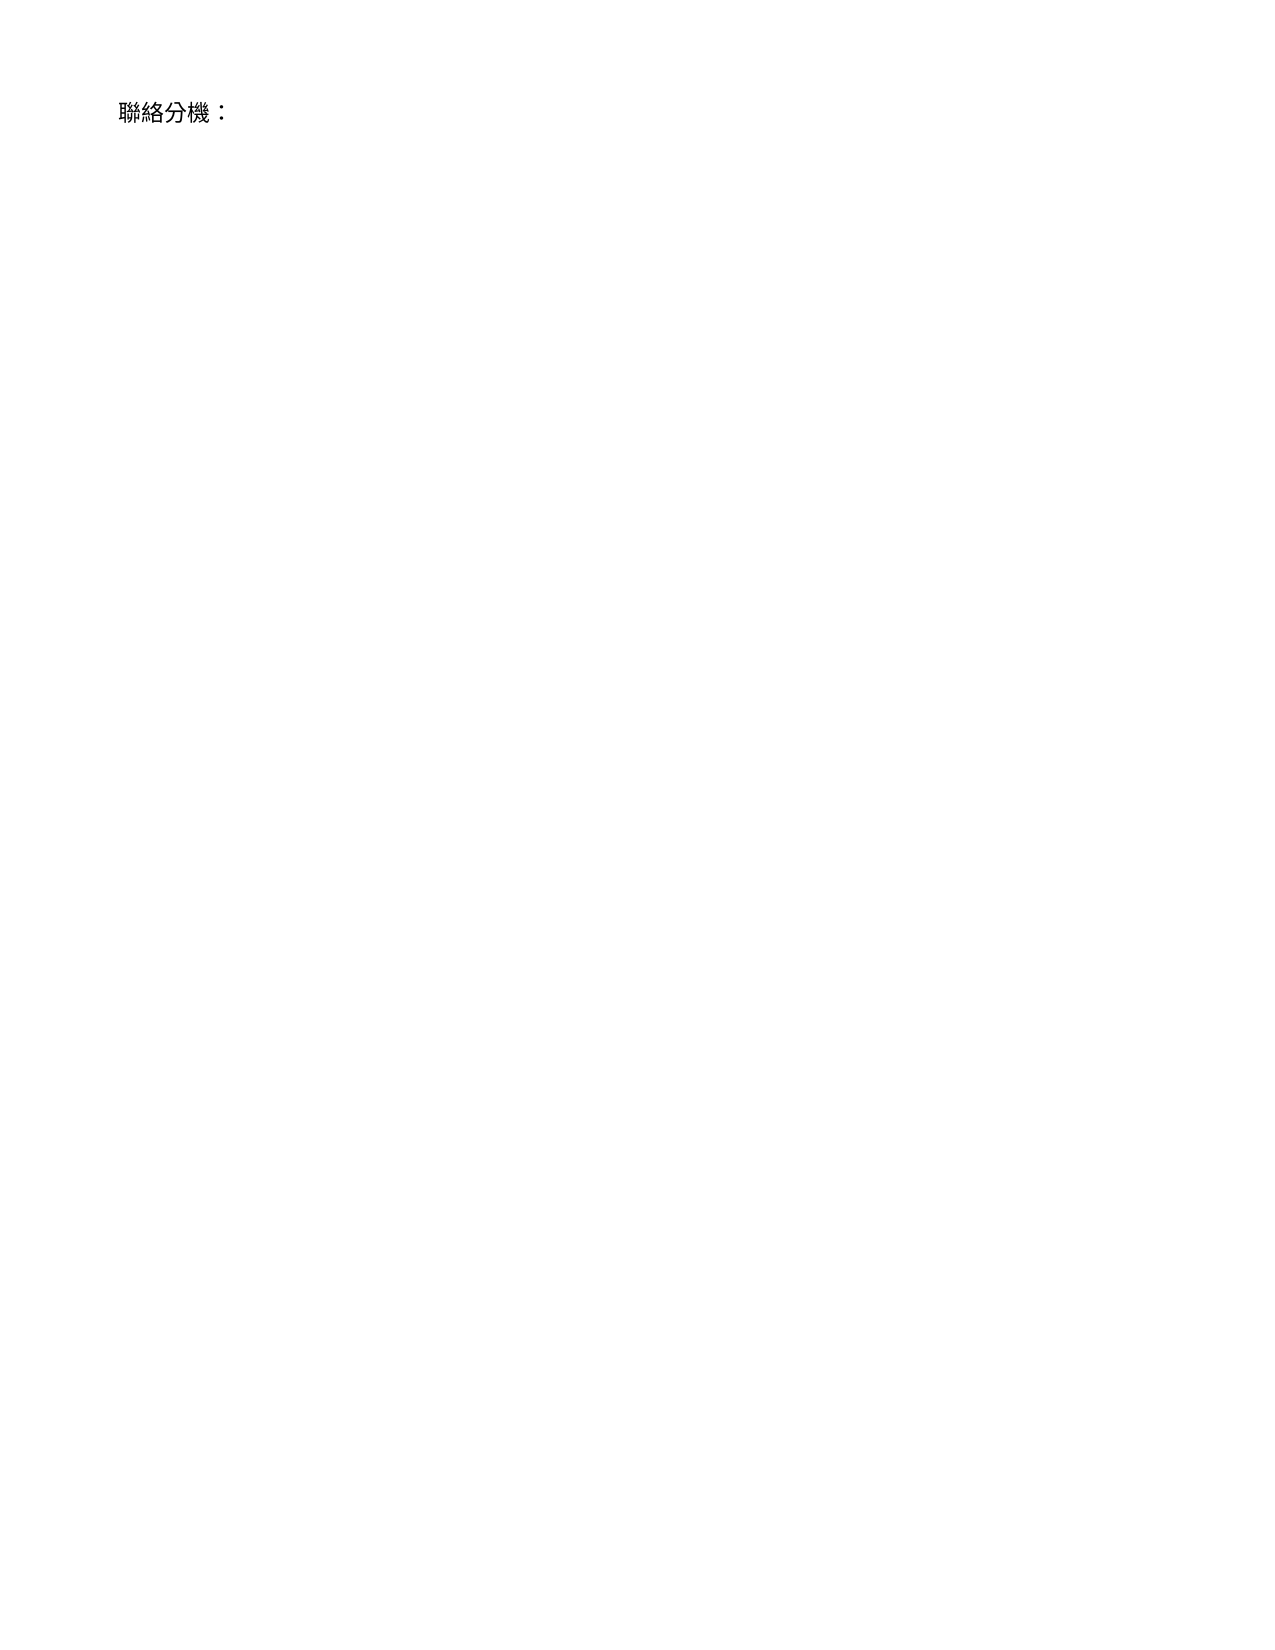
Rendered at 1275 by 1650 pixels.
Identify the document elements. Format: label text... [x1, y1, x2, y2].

text 聯絡分機： [118, 94, 1157, 128]
